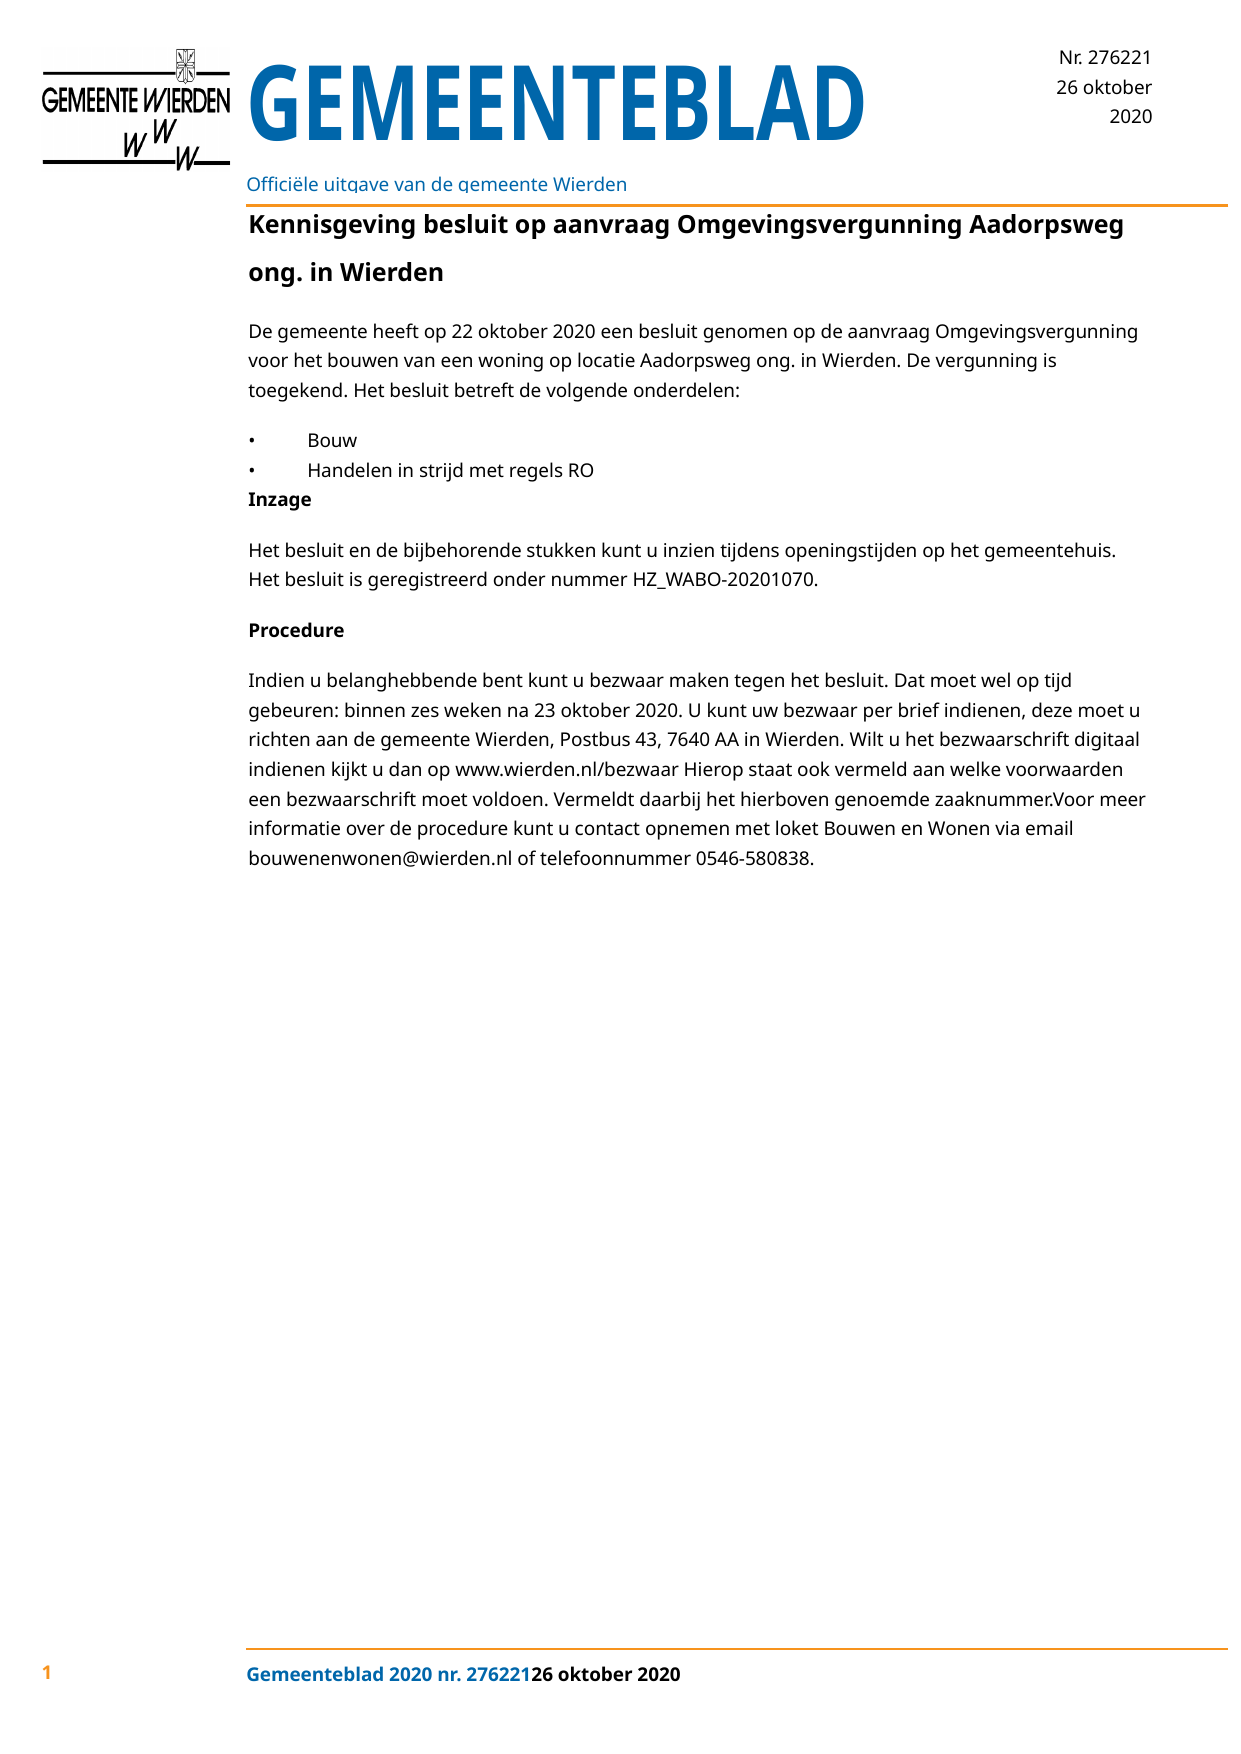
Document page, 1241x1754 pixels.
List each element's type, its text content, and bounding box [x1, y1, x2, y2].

list Bouw [248, 427, 1152, 453]
text Kennisgeving besluit op aanvraag Omgevingsvergunning Aadorpsweg ong. in Wierden [248, 207, 1152, 288]
text Het besluit en de bijbehorende stukken kunt u inzien tijdens openingstijden op het gemeentehuis. Het besluit is geregistreerd onder nummer HZ_WABO-20201070. [248, 537, 1152, 592]
text De gemeente heeft op 22 oktober 2020 een besluit genomen op de aanvraag Omgevingsvergunning voor het bouwen van een woning op locatie Aadorpsweg ong. in Wierden. De vergunning is toegekend. Het besluit betreft de volgende onderdelen: [248, 318, 1152, 403]
text Inzage [248, 487, 1152, 512]
text Indien u belanghebbende bent kunt u bezwaar maken tegen het besluit. Dat moet wel op tijd gebeuren: binnen zes weken na 23 oktober 2020. U kunt uw bezwaar per brief indienen, deze moet u richten aan de gemeente Wierden, Postbus 43, 7640 AA in Wierden. Wilt u het bezwaarschrift digitaal indienen kijkt u dan op www.wierden.nl/bezwaar Hierop staat ook vermeld aan welke voorwaarden een bezwaarschrift moet voldoen. Vermeldt daarbij het hierboven genoemde zaaknummer.Voor meer informatie over de procedure kunt u contact opnemen met loket Bouwen en Wonen via email bouwenenwonen@wierden.nl of telefoonnummer 0546-580838. [248, 667, 1152, 871]
text Procedure [248, 617, 1152, 643]
picture [41, 47, 231, 172]
list Handelen in strijd met regels RO [248, 457, 1152, 483]
